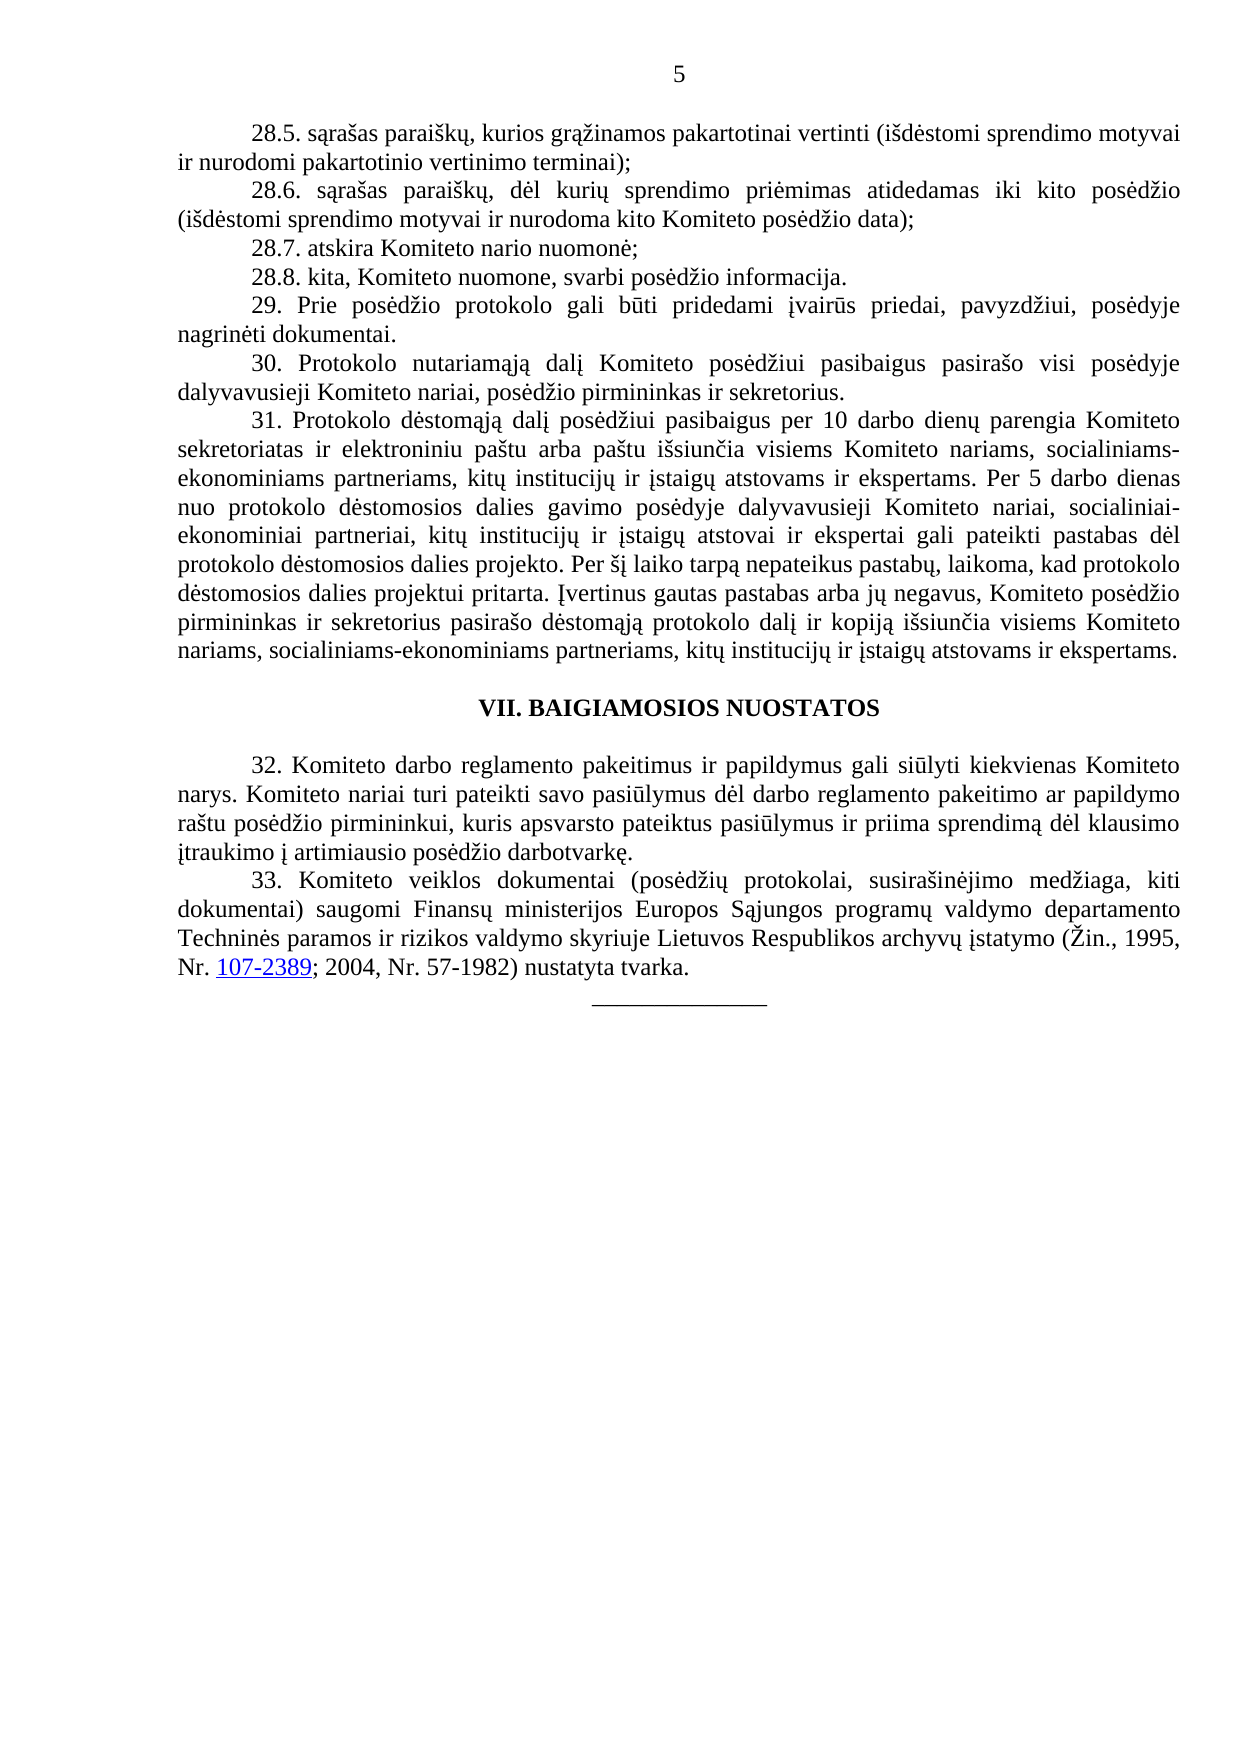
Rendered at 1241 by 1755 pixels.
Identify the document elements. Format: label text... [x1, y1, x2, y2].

text 28.7. atskira Komiteto nario nuomonė; [177, 233, 1181, 262]
text 28.5. sąrašas paraiškų, kurios grąžinamos pakartotinai vertinti (išdėstomi sprendimo motyvai ir nurodomi pakartotinio vertinimo terminai); [177, 118, 1181, 176]
text 33. Komiteto veiklos dokumentai (posėdžių protokolai, susirašinėjimo medžiaga, kiti dokumentai) saugomi Finansų ministerijos Europos Sąjungos programų valdymo departamento Techninės paramos ir rizikos valdymo skyriuje Lietuvos Respublikos archyvų įstatymo (Žin., 1995, Nr. 107-2389; 2004, Nr. 57-1982) nustatyta tvarka. [177, 866, 1181, 981]
text 31. Protokolo dėstomąją dalį posėdžiui pasibaigus per 10 darbo dienų parengia Komiteto sekretoriatas ir elektroniniu paštu arba paštu išsiunčia visiems Komiteto nariams, socialiniams-ekonominiams partneriams, kitų institucijų ir įstaigų atstovams ir ekspertams. Per 5 darbo dienas nuo protokolo dėstomosios dalies gavimo posėdyje dalyvavusieji Komiteto nariai, socialiniai-ekonominiai partneriai, kitų institucijų ir įstaigų atstovai ir ekspertai gali pateikti pastabas dėl protokolo dėstomosios dalies projekto. Per šį laiko tarpą nepateikus pastabų, laikoma, kad protokolo dėstomosios dalies projektui pritarta. Įvertinus gautas pastabas arba jų negavus, Komiteto posėdžio pirmininkas ir sekretorius pasirašo dėstomąją protokolo dalį ir kopiją išsiunčia visiems Komiteto nariams, socialiniams-ekonominiams partneriams, kitų institucijų ir įstaigų atstovams ir ekspertams. [177, 406, 1181, 664]
text ______________ [177, 981, 1181, 1009]
text 29. Prie posėdžio protokolo gali būti pridedami įvairūs priedai, pavyzdžiui, posėdyje nagrinėti dokumentai. [177, 291, 1181, 348]
text 28.8. kita, Komiteto nuomone, svarbi posėdžio informacija. [177, 262, 1181, 291]
text 32. Komiteto darbo reglamento pakeitimus ir papildymus gali siūlyti kiekvienas Komiteto narys. Komiteto nariai turi pateikti savo pasiūlymus dėl darbo reglamento pakeitimo ar papildymo raštu posėdžio pirmininkui, kuris apsvarsto pateiktus pasiūlymus ir priima sprendimą dėl klausimo įtraukimo į artimiausio posėdžio darbotvarkę. [177, 751, 1181, 866]
text 30. Protokolo nutariamąją dalį Komiteto posėdžiui pasibaigus pasirašo visi posėdyje dalyvavusieji Komiteto nariai, posėdžio pirmininkas ir sekretorius. [177, 348, 1181, 406]
text VII. BAIGIAMOSIOS NUOSTATOS [177, 693, 1181, 722]
text 28.6. sąrašas paraiškų, dėl kurių sprendimo priėmimas atidedamas iki kito posėdžio (išdėstomi sprendimo motyvai ir nurodoma kito Komiteto posėdžio data); [177, 176, 1181, 233]
